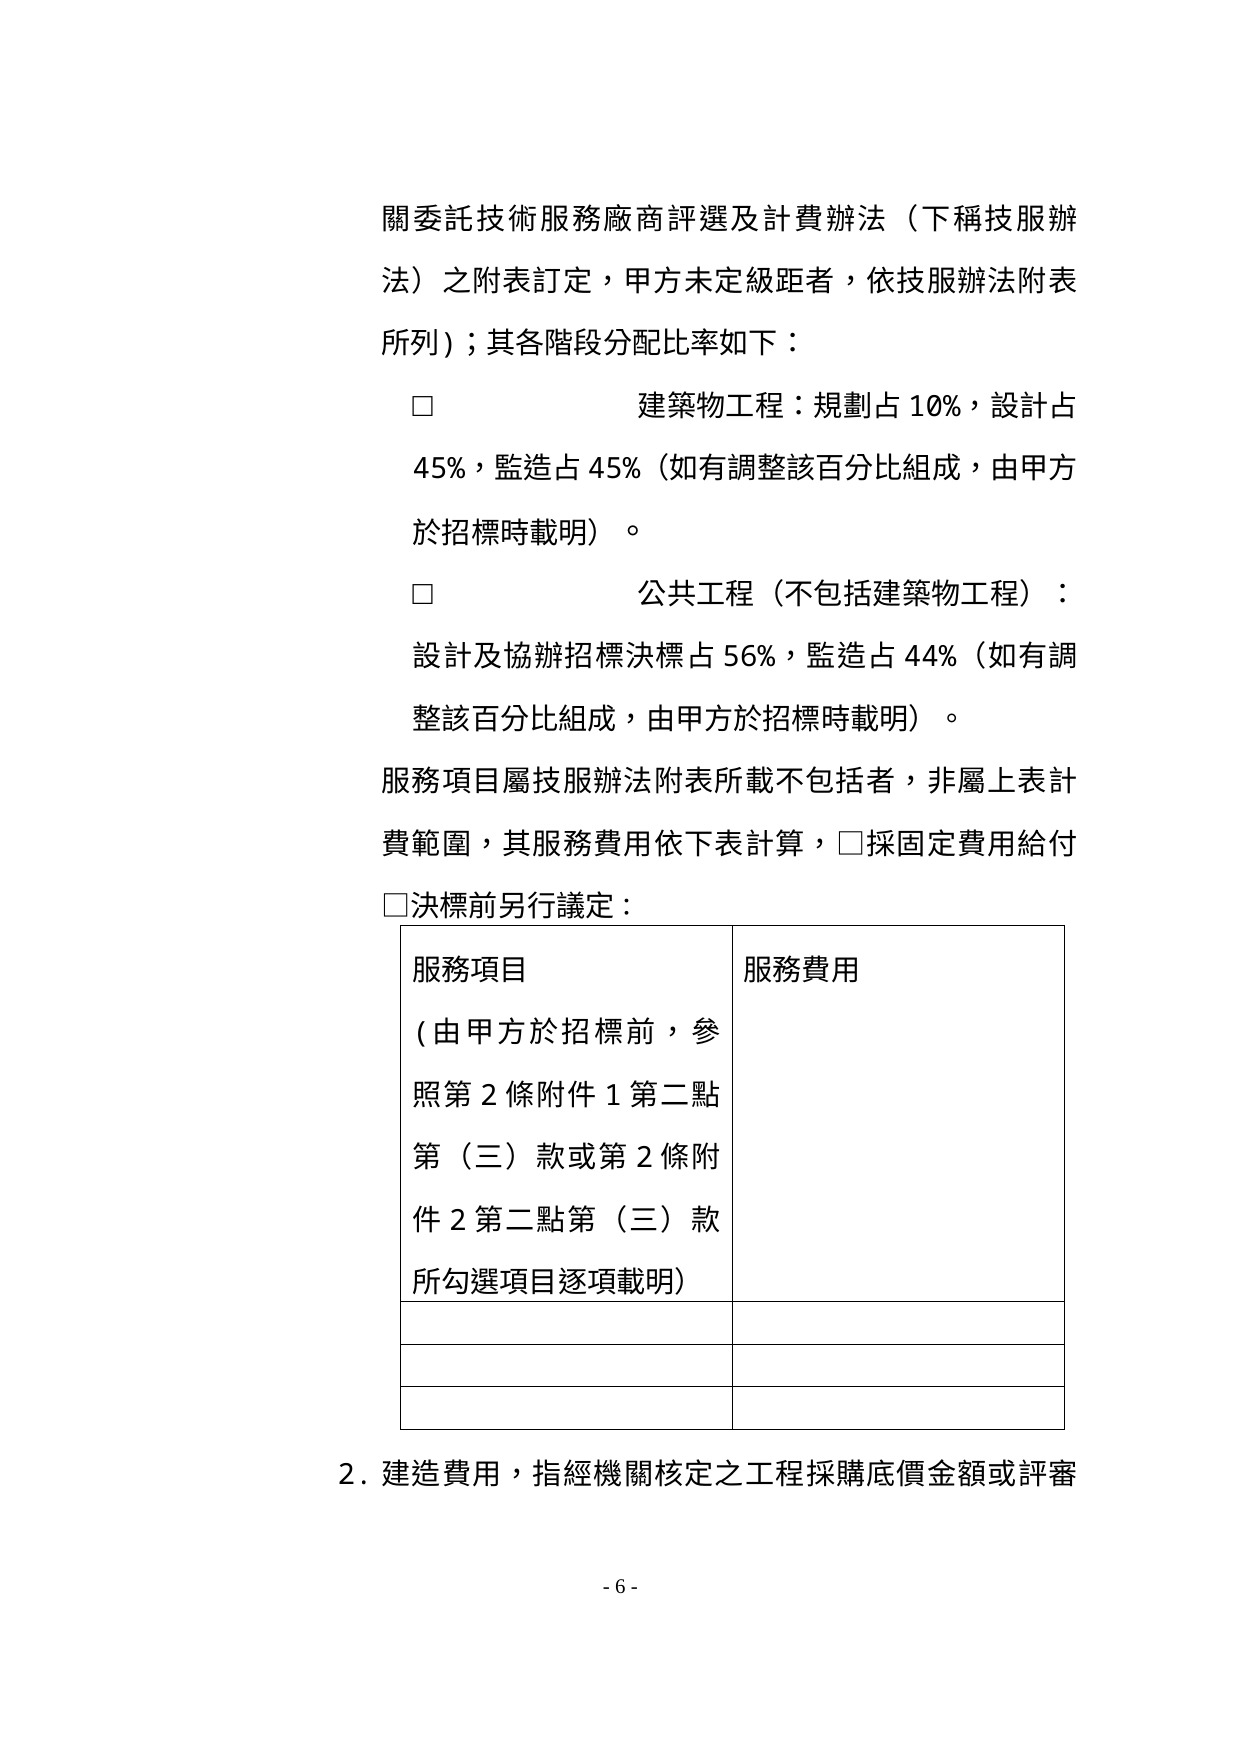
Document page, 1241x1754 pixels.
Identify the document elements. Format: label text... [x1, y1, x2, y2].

table_cell [733, 1387, 1064, 1429]
list 建築物工程：規劃占10%，設計占45%，監造占45%（如有調整該百分比組成，由甲方於招標時載明）。 [412, 362, 1078, 550]
table_cell [733, 1302, 1064, 1343]
text 服務項目屬技服辦法附表所載不包括者，非屬上表計費範圍，其服務費用依下表計算，□採固定費用給付□決標前另行議定： [381, 737, 1078, 925]
table_cell [733, 1345, 1064, 1386]
table_cell [401, 1387, 732, 1429]
list 關委託技術服務廠商評選及計費辦法（下稱技服辦法）之附表訂定，甲方未定級距者，依技服辦法附表所列)；其各階段分配比率如下： [337, 175, 1078, 362]
list 建造費用，指經機關核定之工程採購底價金額或評審 [337, 1430, 1078, 1492]
table_header 服務項目 (由甲方於招標前，參照第2條附件1第二點第（三）款或第2條附件2第二點第（三）款所勾選項目逐項載明） [401, 926, 732, 1301]
table_header 服務費用 [733, 926, 1064, 1301]
table_cell [401, 1345, 732, 1386]
table_cell [401, 1302, 732, 1343]
list 公共工程（不包括建築物工程）：設計及協辦招標決標占56%，監造占44%（如有調整該百分比組成，由甲方於招標時載明）。 [412, 550, 1078, 737]
